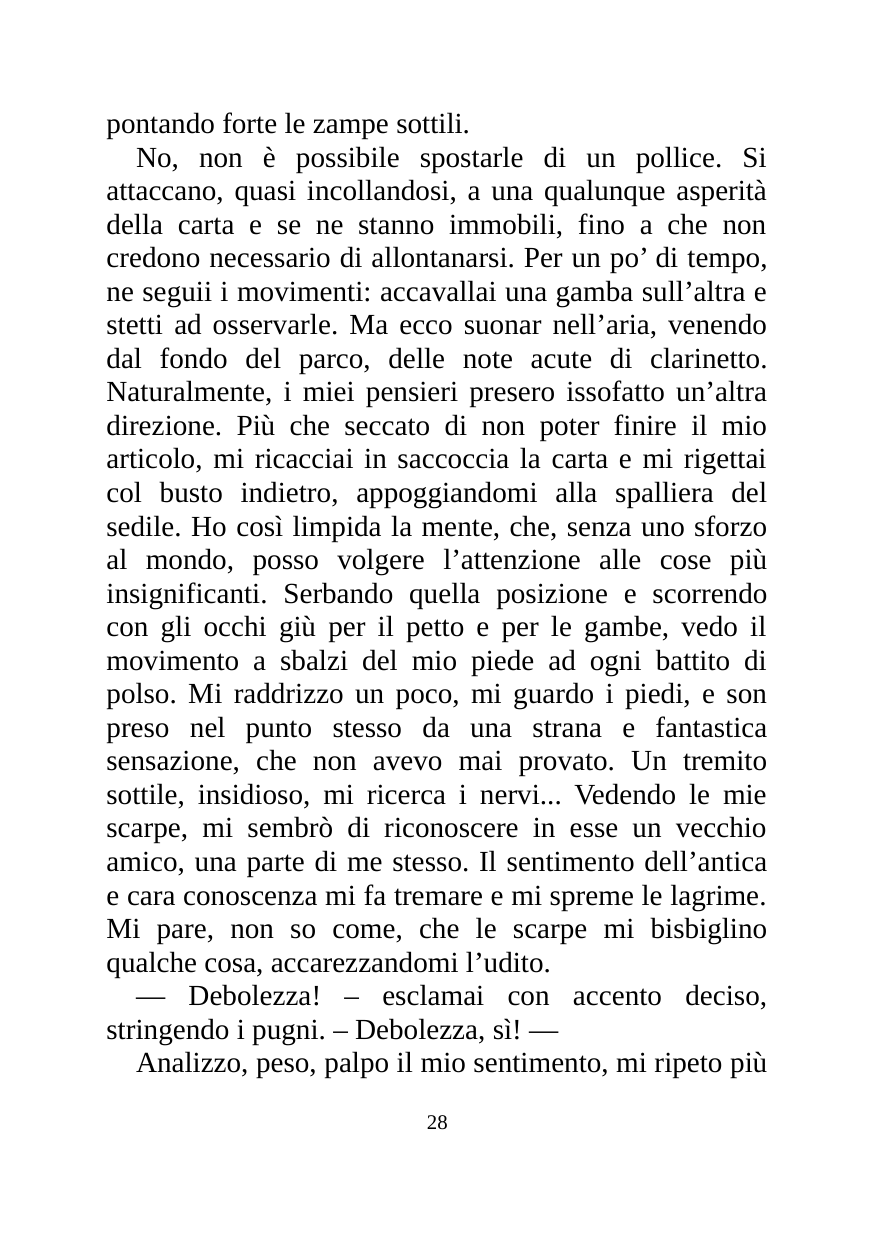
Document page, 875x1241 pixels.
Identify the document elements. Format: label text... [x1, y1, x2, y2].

text pontando forte le zampe sottili. [106, 106, 768, 140]
text — Debolezza! – esclamai con accento deciso, stringendo i pugni. – Debolezza, sì! — [106, 978, 768, 1045]
text Analizzo, peso, palpo il mio sentimento, mi ripeto più [106, 1045, 768, 1079]
text No, non è possibile spostarle di un pollice. Si attaccano, quasi incollandosi, a una qualunque asperità della carta e se ne stanno immobili, fino a che non credono necessario di allontanarsi. Per un po’ di tempo, ne seguii i movimenti: accavallai una gamba sull’altra e stetti ad osservarle. Ma ecco suonar nell’aria, venendo dal fondo del parco, delle note acute di clarinetto. Naturalmente, i miei pensieri presero issofatto un’altra direzione. Più che seccato di non poter finire il mio articolo, mi ricacciai in saccoccia la carta e mi rigettai col busto indietro, appoggiandomi alla spalliera del sedile. Ho così limpida la mente, che, senza uno sforzo al mondo, posso volgere l’attenzione alle cose più insignificanti. Serbando quella posizione e scorrendo con gli occhi giù per il petto e per le gambe, vedo il movimento a sbalzi del mio piede ad ogni battito di polso. Mi raddrizzo un poco, mi guardo i piedi, e son preso nel punto stesso da una strana e fantastica sensazione, che non avevo mai provato. Un tremito sottile, insidioso, mi ricerca i nervi... Vedendo le mie scarpe, mi sembrò di riconoscere in esse un vecchio amico, una parte di me stesso. Il sentimento dell’antica e cara conoscenza mi fa tremare e mi spreme le lagrime. Mi pare, non so come, che le scarpe mi bisbiglino qualche cosa, accarezzandomi l’udito. [106, 140, 768, 978]
